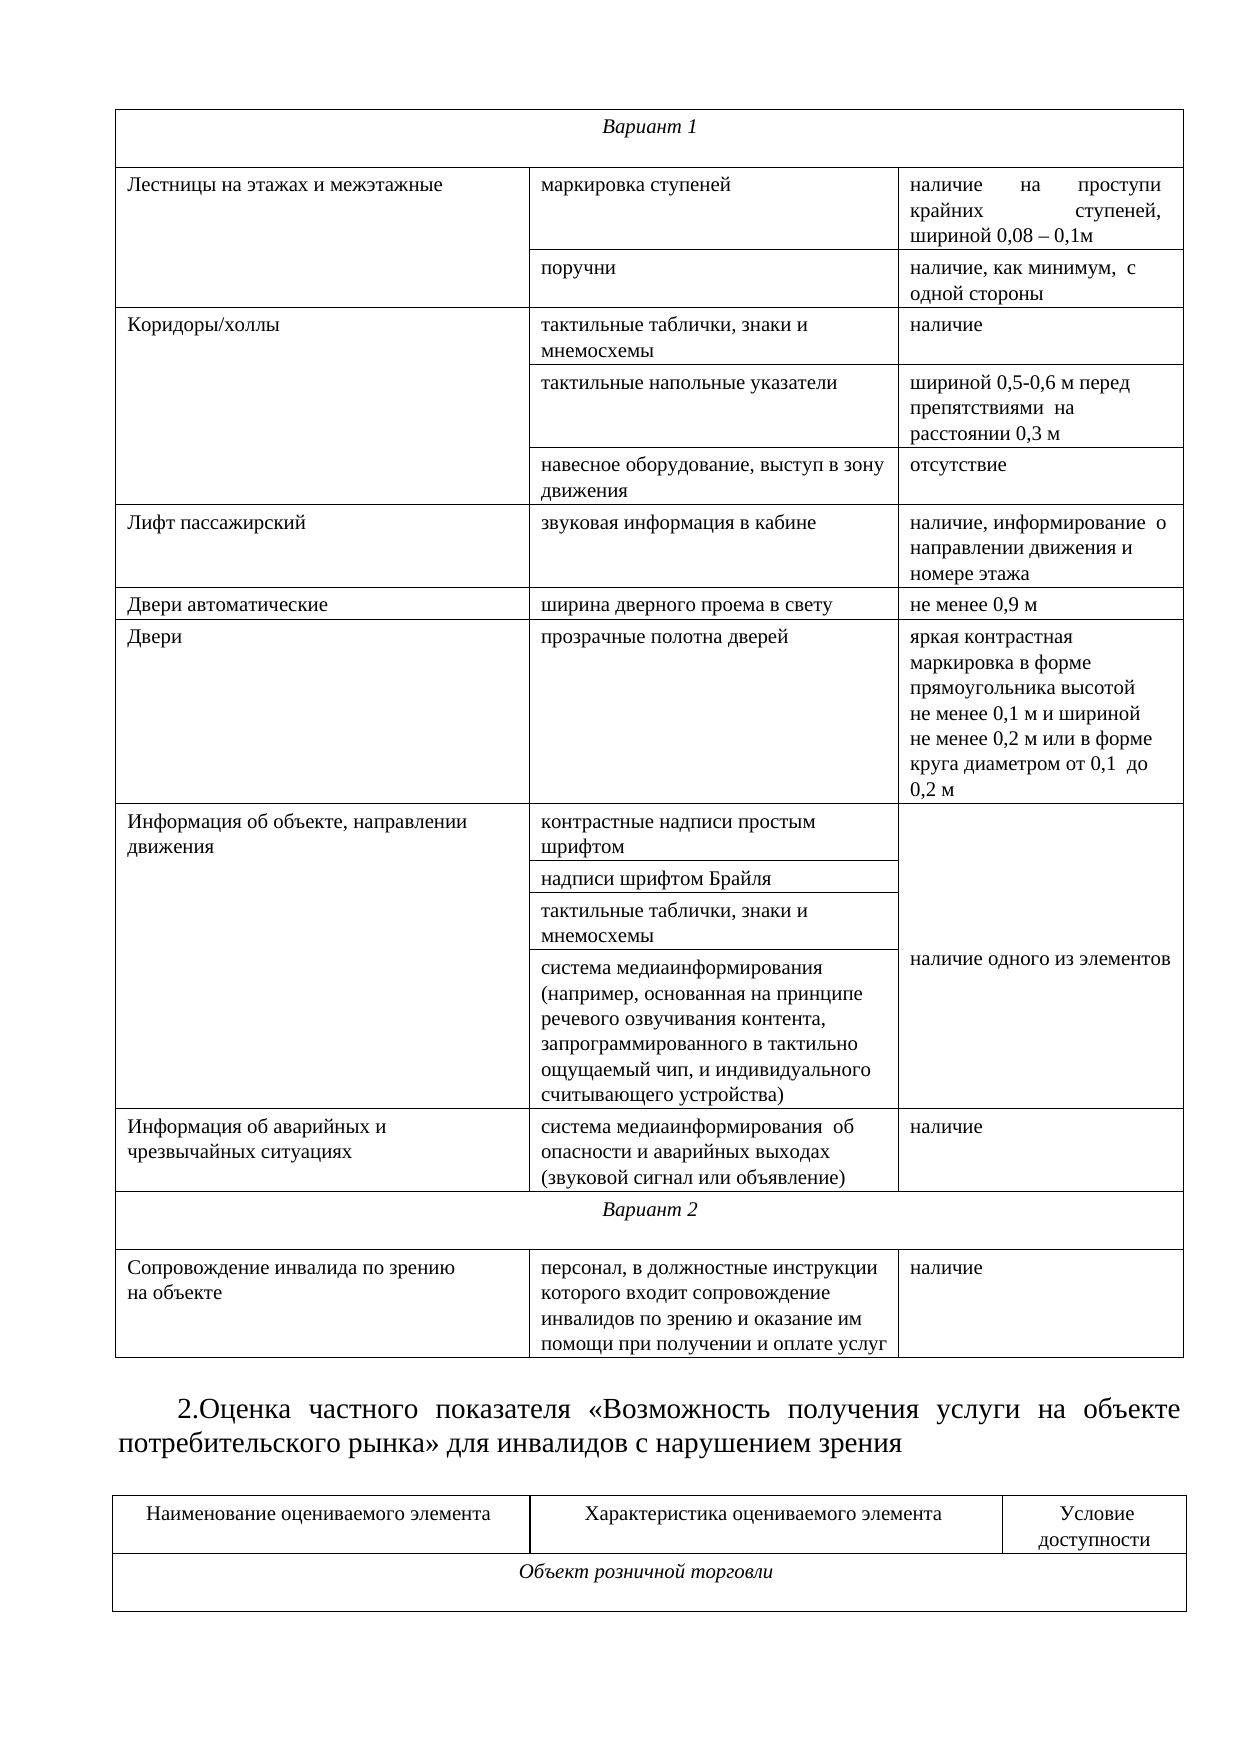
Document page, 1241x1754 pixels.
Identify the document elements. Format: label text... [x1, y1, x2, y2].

table_cell [116, 1192, 529, 1249]
table_header Характеристика оцениваемого элемента [531, 1496, 1002, 1553]
table_cell тактильные таблички, знаки и мнемосхемы [530, 308, 898, 364]
table_cell наличие [899, 1250, 1183, 1357]
table_cell маркировка ступеней [530, 168, 898, 249]
table_cell Вариант 2 [530, 1192, 898, 1249]
table_cell [899, 1192, 1183, 1249]
list Оценка частного показателя «Возможность получения услуги на объекте потребительского рынка» для инвалидов с нарушением зрения [118, 1391, 1182, 1459]
table_cell не менее 0,9 м [899, 588, 1183, 618]
table_cell Информация об объекте, направлении движения [116, 804, 529, 1108]
table_cell [116, 110, 529, 167]
table_cell Объект розничной торговли [113, 1554, 1002, 1611]
table_cell Информация об аварийных и чрезвычайных ситуациях [116, 1109, 529, 1191]
table_cell поручни [530, 250, 898, 307]
table_cell [1002, 1554, 1186, 1611]
table_cell тактильные напольные указатели [530, 365, 898, 447]
table_cell система медиаинформирования об опасности и аварийных выходах (звуковой сигнал или объявление) [530, 1109, 898, 1191]
table_cell прозрачные полотна дверей [530, 620, 898, 803]
table_cell навесное оборудование, выступ в зону движения [530, 448, 898, 504]
table_cell наличие, информирование о направлении движения и номере этажа [899, 505, 1183, 587]
table_cell Лестницы на этажах и межэтажные [116, 168, 529, 307]
table_cell яркая контрастная маркировка в форме прямоугольника высотой не менее 0,1 м и шириной не менее 0,2 м или в форме круга диаметром от 0,1 до 0,2 м [899, 620, 1183, 803]
table_cell система медиаинформирования (например, основанная на принципе речевого озвучивания контента, запрограммированного в тактильно ощущаемый чип, и индивидуального считывающего устройства) [530, 950, 898, 1108]
table_cell Лифт пассажирский [116, 505, 529, 587]
table_cell контрастные надписи простым шрифтом [530, 804, 898, 860]
table_cell тактильные таблички, знаки и мнемосхемы [530, 893, 898, 949]
table_cell персонал, в должностные инструкции которого входит сопровождение инвалидов по зрению и оказание им помощи при получении и оплате услуг [530, 1250, 898, 1357]
table_cell наличие [899, 1109, 1183, 1191]
table_header Наименование оцениваемого элемента [113, 1496, 529, 1553]
table_cell Вариант 1 [530, 110, 898, 167]
table_cell ширина дверного проема в свету [530, 588, 898, 618]
table_header Условие доступности [1003, 1496, 1186, 1553]
table_cell наличие [899, 308, 1183, 364]
table_cell Сопровождение инвалида по зрению на объекте [116, 1250, 529, 1357]
table_cell [899, 110, 1183, 167]
table_cell отсутствие [899, 448, 1183, 504]
table_cell звуковая информация в кабине [530, 505, 898, 587]
table_cell наличие одного из элементов [899, 804, 1183, 1108]
table_cell наличие, как минимум, с одной стороны [899, 250, 1183, 307]
table_cell наличие на проступи крайних ступеней, шириной 0,08 – 0,1м [899, 168, 1183, 249]
table_cell шириной 0,5-0,6 м перед препятствиями на расстоянии 0,3 м [899, 365, 1183, 447]
table_cell Двери автоматические [116, 588, 529, 618]
table_cell Коридоры/холлы [116, 308, 529, 504]
table_cell надписи шрифтом Брайля [530, 861, 898, 892]
table_cell Двери [116, 620, 529, 803]
